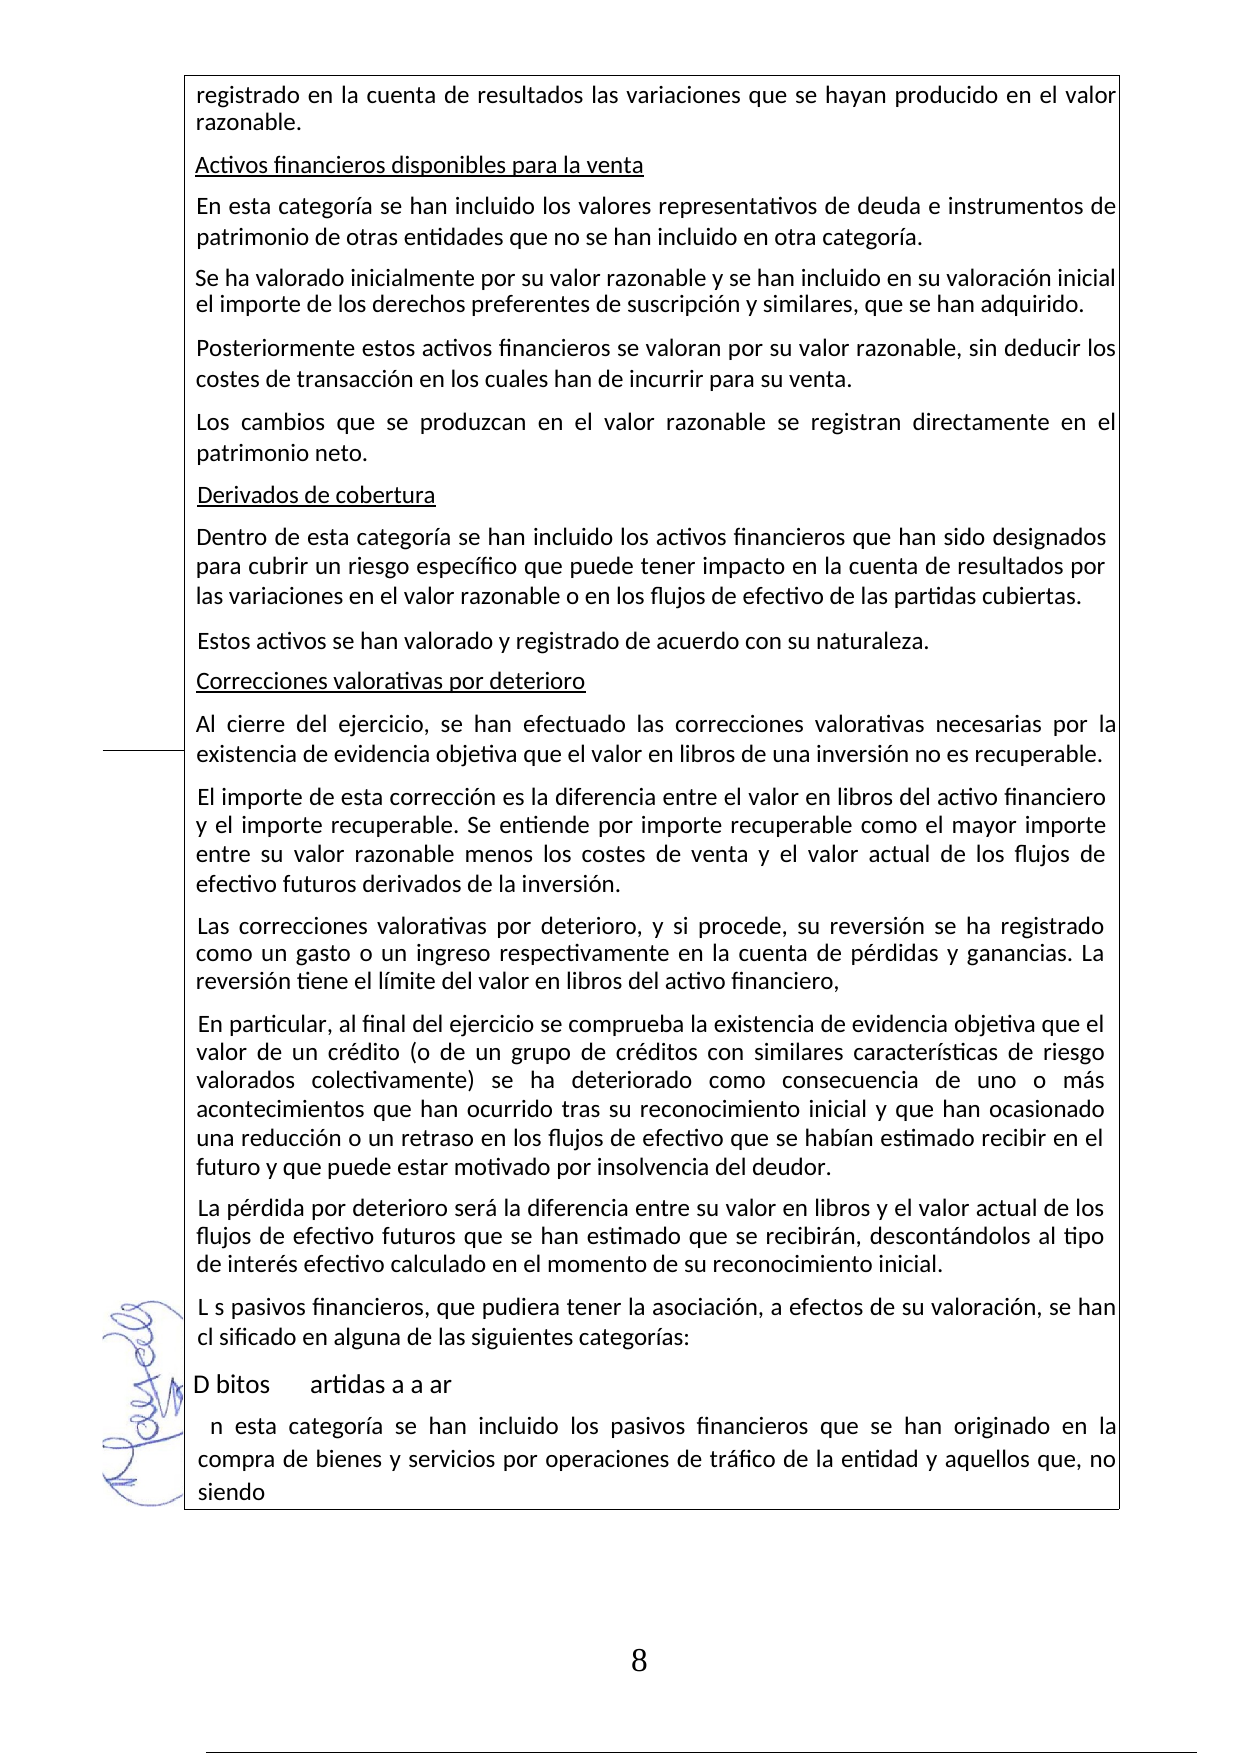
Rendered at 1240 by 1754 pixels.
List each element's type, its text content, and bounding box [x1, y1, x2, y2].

table_header [103, 75, 184, 750]
table_cell [103, 751, 184, 1300]
table_header registrado en la cuenta de resultados las variaciones que se hayan producido en el valor razonable. Activos financieros disponibles para la venta En esta categoría se han incluido los valores representativos de deuda e instrumentos de patrimonio de otras entidades que no se han incluido en otra categoría. Se ha valorado inicialmente por su valor razonable y se han incluido en su valoración inicial el importe de los derechos preferentes de suscripción y similares, que se han adquirido. Posteriormente estos activos financieros se valoran por su valor razonable, sin deducir los costes de transacción en los cuales han de incurrir para su venta. Los cambios que se produzcan en el valor razonable se registran directamente en el patrimonio neto. Derivados de cobertura Dentro de esta categoría se han incluido los activos financieros que han sido designados para cubrir un riesgo específico que puede tener impacto en la cuenta de resultados por las variaciones en el valor razonable o en los flujos de efectivo de las partidas cubiertas. Estos activos se han valorado y registrado de acuerdo con su naturaleza. Correcciones valorativas por deterioro Al cierre del ejercicio, se han efectuado las correcciones valorativas necesarias por la existencia de evidencia objetiva que el valor en libros de una inversión no es recuperable. El importe de esta corrección es la diferencia entre el valor en libros del activo financiero y el importe recuperable. Se entiende por importe recuperable como el mayor importe entre su valor razonable menos los costes de venta y el valor actual de los flujos de efectivo futuros derivados de la inversión. Las correcciones valorativas por deterioro, y si procede, su reversión se ha registrado como un gasto o un ingreso respectivamente en la cuenta de pérdidas y ganancias. La reversión tiene el límite del valor en libros del activo financiero, En particular, al final del ejercicio se comprueba la existencia de evidencia objetiva que el valor de un crédito (o de un grupo de créditos con similares características de riesgo valorados colectivamente) se ha deteriorado como consecuencia de uno o más acontecimientos que han ocurrido tras su reconocimiento inicial y que han ocasionado una reducción o un retraso en los flujos de efectivo que se habían estimado recibir en el futuro y que puede estar motivado por insolvencia del deudor. La pérdida por deterioro será la diferencia entre su valor en libros y el valor actual de los flujos de efectivo futuros que se han estimado que se recibirán, descontándolos al tipo de interés efectivo calculado en el momento de su reconocimiento inicial. L s pasivos financieros, que pudiera tener la asociación, a efectos de su valoración, se han cl sificado en alguna de las siguientes categorías: D bitos artidas a a ar n esta categoría se han incluido los pasivos financieros que se han originado en la compra de bienes y servicios por operaciones de tráfico de la entidad y aquellos que, no siendo [185, 76, 1119, 1509]
